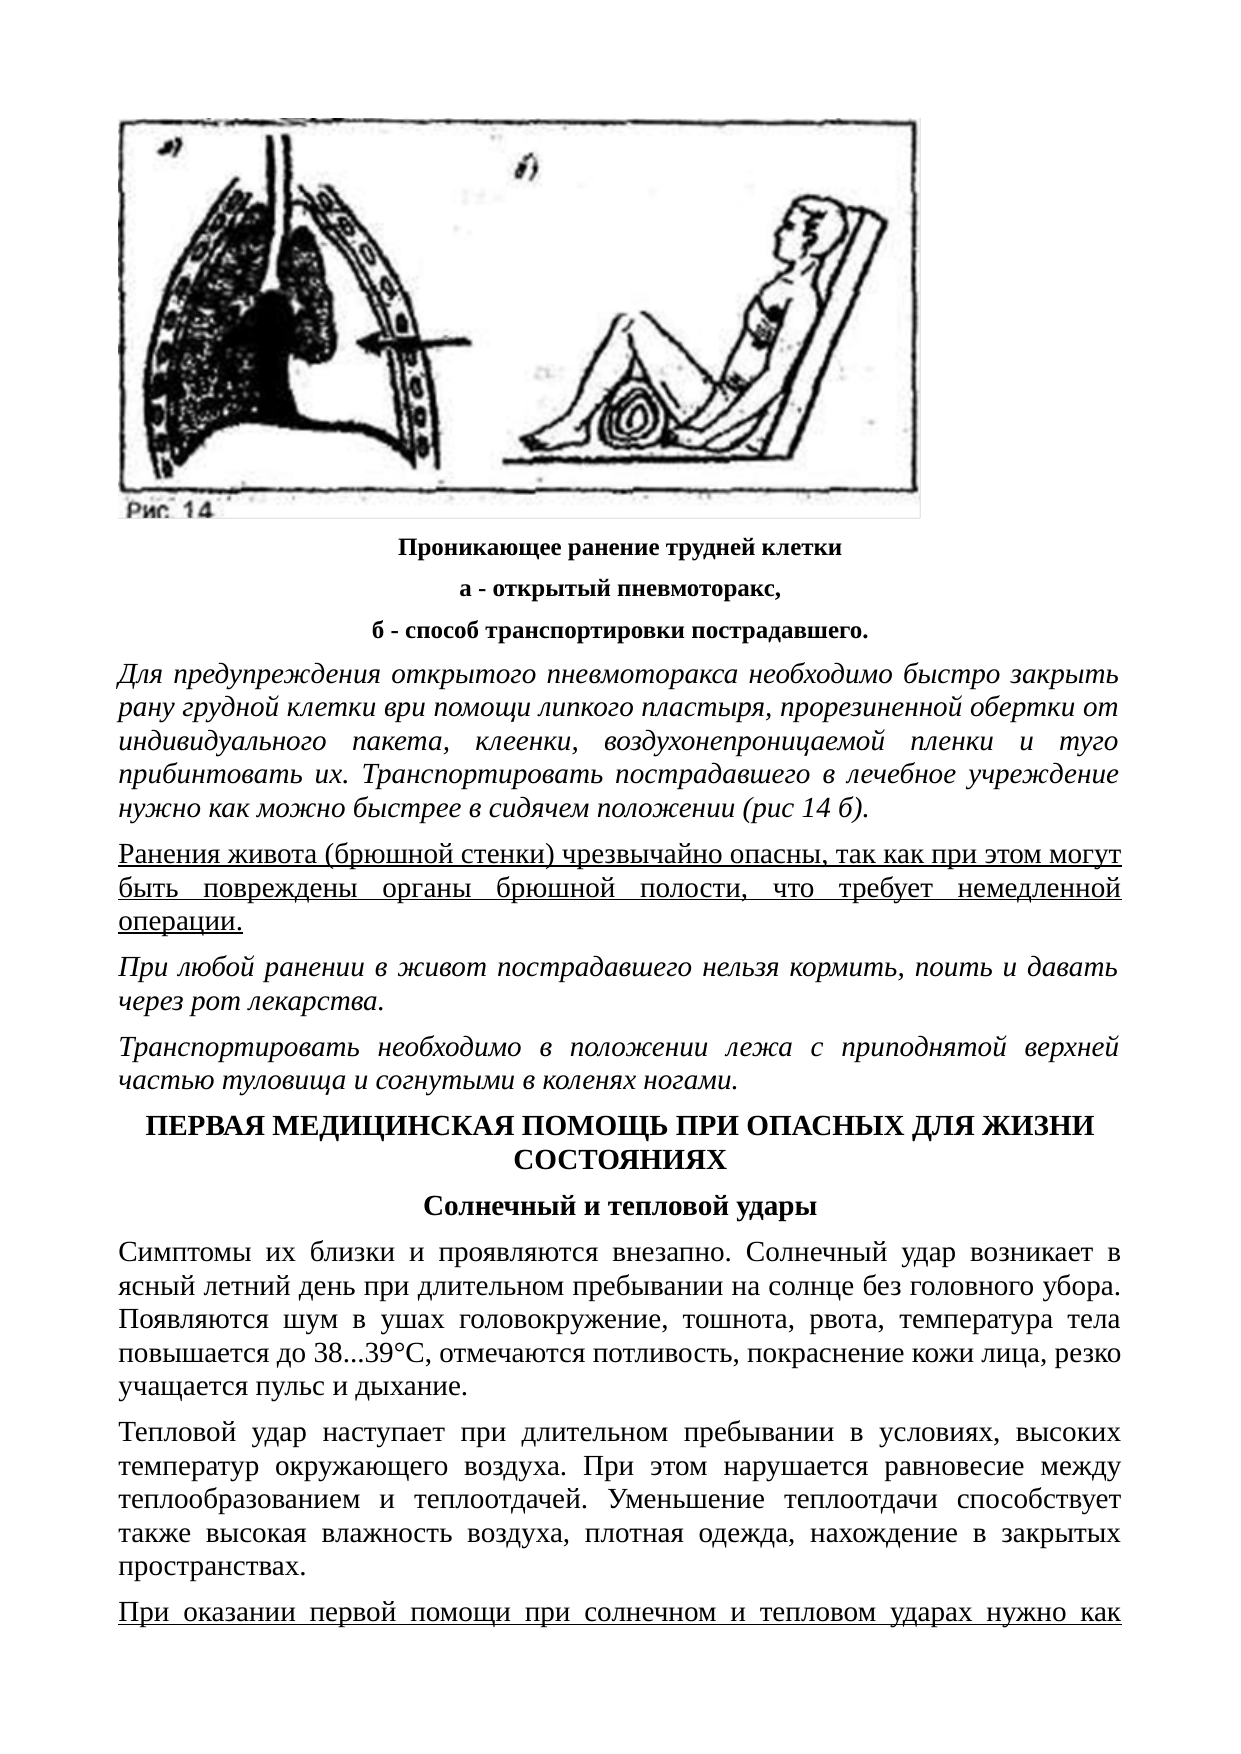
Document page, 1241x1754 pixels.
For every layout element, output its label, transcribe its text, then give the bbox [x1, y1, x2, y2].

text быть повреждены органы брюшной полости, что требует немедленной [118, 867, 1122, 899]
text При любой ранении в живот пострадавшего нельзя кормить, поить и давать через рот лекарства. [118, 949, 1122, 1016]
text Ранения живота (брюшной стенки) чрезвычайно опасны, так как при этом могут [118, 836, 1122, 865]
text Тепловой удар наступает при длительном пребывании в условиях, высоких температур окружающего воздуха. При этом нарушается равновесие между теплообразованием и теплоотдачей. Уменьшение теплоотдачи способствует также высокая влажность воздуха, плотная одежда, нахождение в закрытых пространствах. [118, 1414, 1122, 1582]
picture [118, 118, 922, 520]
text Для предупреждения открытого пневмоторакса необходимо быстро закрыть рану грудной клетки ври помощи липкого пластыря, прорезиненной обертки от индивидуального пакета, клеенки, воздухонепроницаемой пленки и туго прибинтовать их. Транспортировать пострадавшего в лечебное учреждение нужно как можно быстрее в сидячем положении (рис 14 б). [118, 656, 1122, 824]
text б - способ транспортировки пострадавшего. [118, 615, 1122, 643]
text Транспортировать необходимо в положении лежа с приподнятой верхней частью туловища и согнутыми в коленях ногами. [118, 1029, 1122, 1096]
text При оказании первой помощи при солнечном и тепловом ударах нужно как [118, 1594, 1122, 1624]
text а - открытый пневмоторакс, [118, 573, 1122, 602]
text ПЕРВАЯ МЕДИЦИНСКАЯ ПОМОЩЬ ПРИ ОПАСНЫХ ДЛЯ ЖИЗНИ СОСТОЯНИЯХ [118, 1108, 1122, 1176]
text Симптомы их близки и проявляются внезапно. Солнечный удар возникает в ясный летний день при длительном пребывании на солнце без головного убора. Появляются шум в ушах головокружение, тошнота, рвота, температура тела повышается до 38...39°C, отмечаются потливость, покраснение кожи лица, резко учащается пульс и дыхание. [118, 1234, 1122, 1402]
text операции. [118, 900, 1122, 937]
text Солнечный и тепловой удары [118, 1188, 1122, 1222]
text Проникающее ранение трудней клетки [118, 532, 1122, 561]
